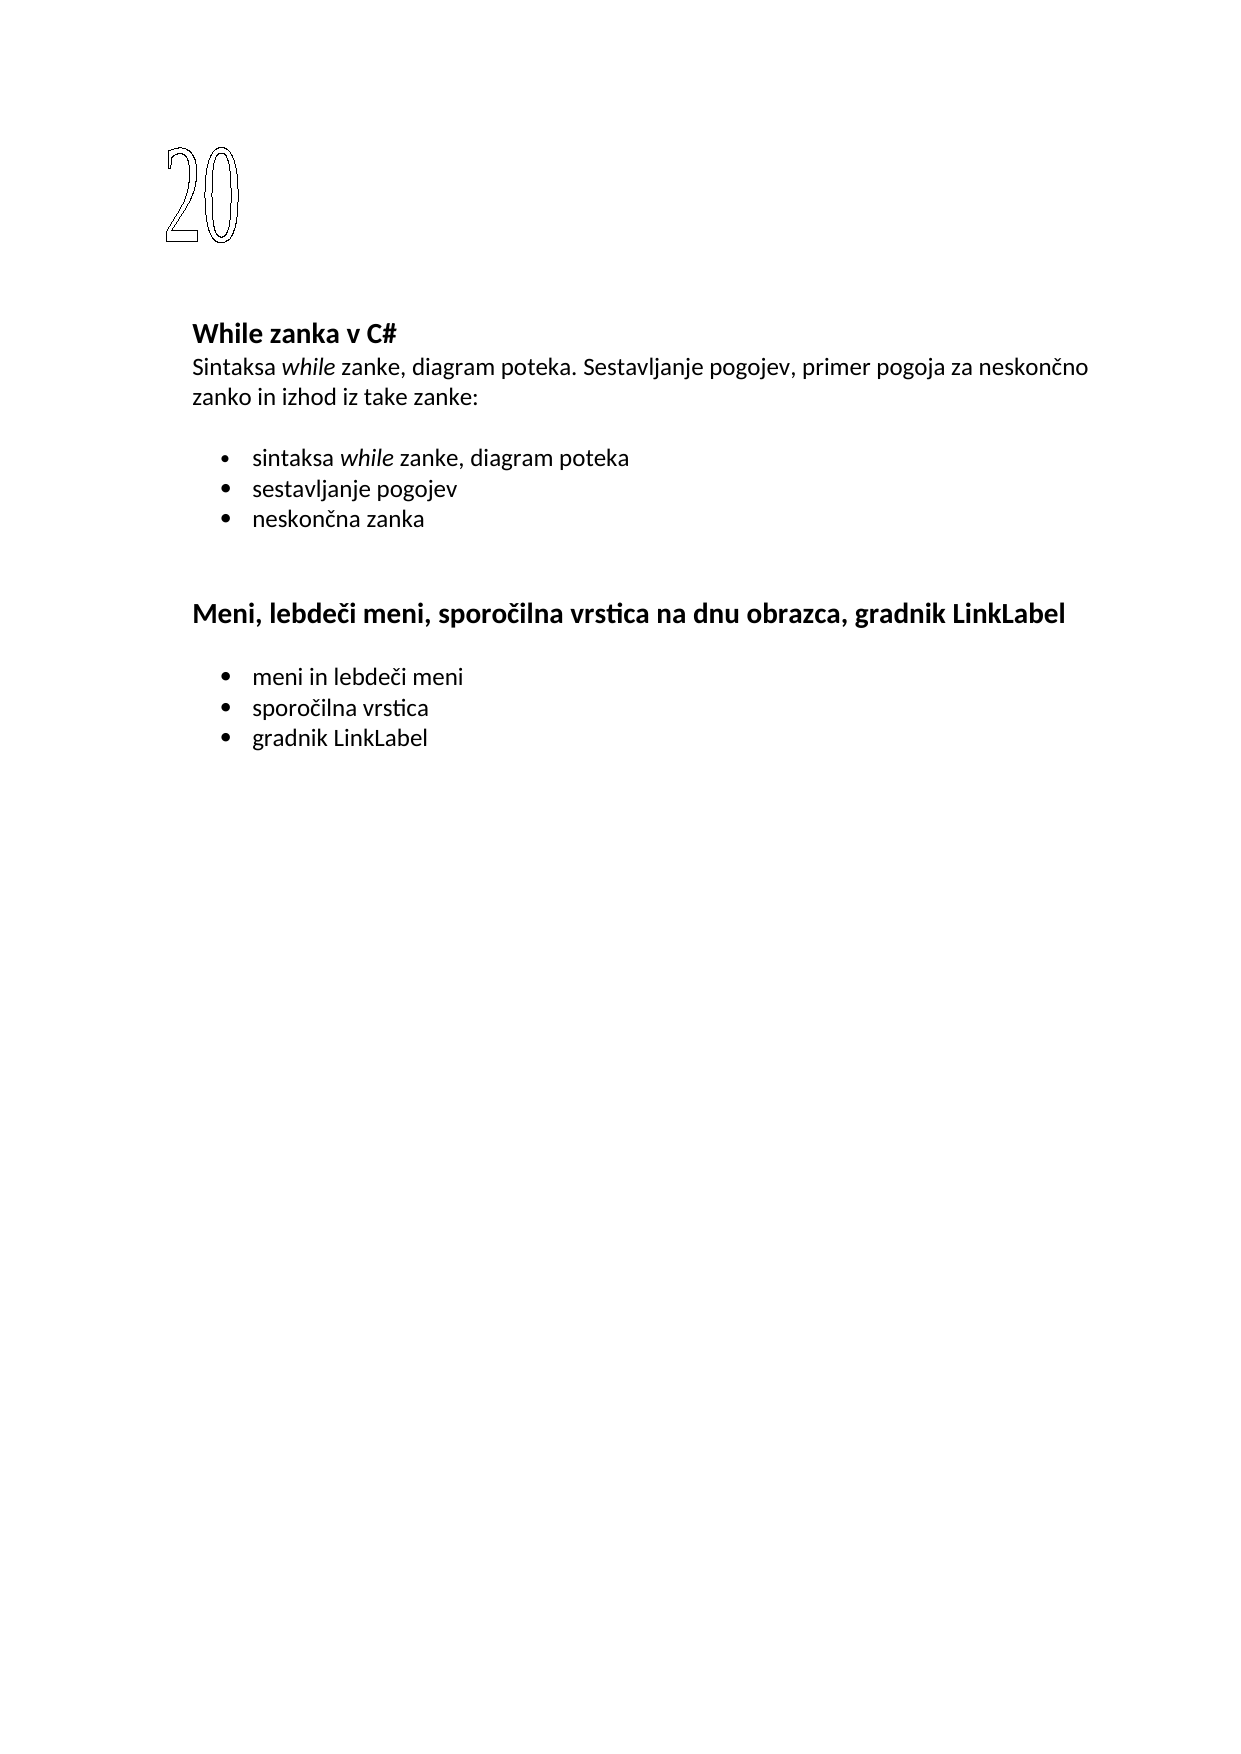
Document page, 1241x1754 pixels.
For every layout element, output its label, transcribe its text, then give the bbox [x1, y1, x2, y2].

list sintaksa while zanke, diagram poteka [221, 442, 1093, 473]
text Sintaksa while zanke, diagram poteka. Sestavljanje pogojev, primer pogoja za neskončno zanko in izhod iz take zanke: [192, 351, 1093, 412]
text While zanka v C# [192, 315, 1093, 351]
list neskončna zanka [221, 503, 1093, 534]
list sporočilna vrstica [221, 692, 1093, 722]
text Meni, lebdeči meni, sporočilna vrstica na dnu obrazca, gradnik LinkLabel [192, 595, 1093, 631]
list gradnik LinkLabel [221, 722, 1093, 753]
list meni in lebdeči meni [221, 661, 1093, 692]
list sestavljanje pogojev [221, 473, 1093, 503]
